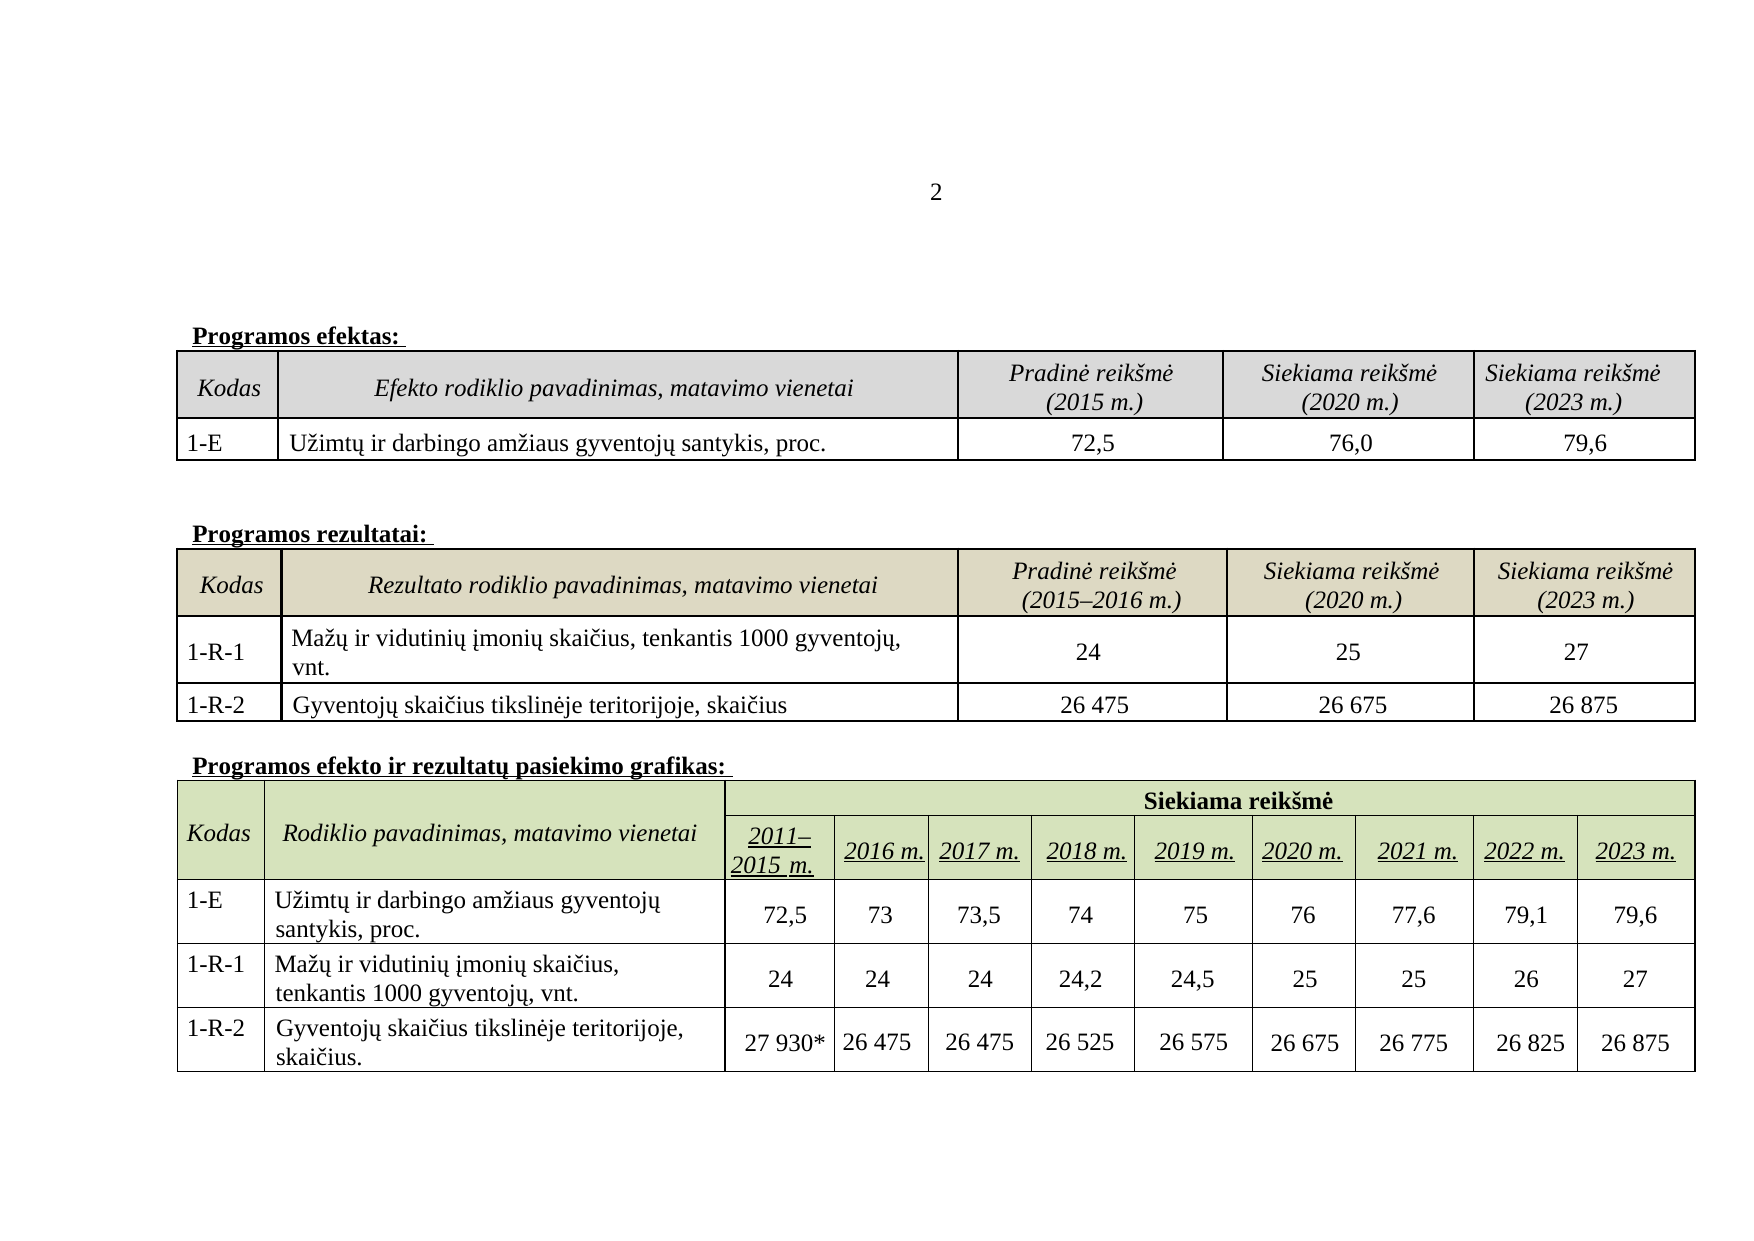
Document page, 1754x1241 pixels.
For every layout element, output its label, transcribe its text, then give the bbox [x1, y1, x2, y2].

table_cell Užimtų ir darbingo amžiaus gyventojų santykis, proc. [279, 419, 957, 459]
table_cell Užimtų ir darbingo amžiaus gyventojų santykis, proc. [265, 880, 724, 943]
table_cell 73 [835, 880, 928, 943]
table_header Pradinė reikšmė (2015 m.) [959, 352, 1222, 417]
table_cell 24 [959, 617, 1226, 682]
table_cell 1-R-2 [178, 1008, 264, 1071]
table_header Siekiama reikšmė (2023 m.) [1475, 550, 1694, 615]
table_cell 26 875 [1475, 684, 1694, 720]
table_cell 24 [929, 944, 1031, 1007]
table_header Pradinė reikšmė (2015–2016 m.) [959, 550, 1226, 615]
table_cell 1-E [178, 419, 277, 459]
table_cell 25 [1356, 944, 1473, 1007]
table_cell 79,6 [1578, 880, 1694, 943]
table_header Efekto rodiklio pavadinimas, matavimo vienetai [279, 352, 957, 417]
table_cell 26 475 [835, 1008, 928, 1071]
table_cell 24 [726, 944, 834, 1007]
table_cell 77,6 [1356, 880, 1473, 943]
table_cell 72,5 [959, 419, 1222, 459]
table_header Rodiklio pavadinimas, matavimo vienetai [265, 781, 724, 879]
table_cell 75 [1135, 880, 1252, 943]
table_header Kodas [178, 781, 264, 879]
table_cell 24 [835, 944, 928, 1007]
table_cell 26 675 [1228, 684, 1473, 720]
table_header Rezultato rodiklio pavadinimas, matavimo vienetai [283, 550, 957, 615]
table_cell 79,6 [1475, 419, 1694, 459]
table_cell 2017 m. [929, 816, 1031, 879]
table_cell 76 [1253, 880, 1355, 943]
table_header Kodas [178, 352, 277, 417]
table_cell 2022 m. [1474, 816, 1577, 879]
table_cell 2018 m. [1032, 816, 1134, 879]
table_cell 26 775 [1356, 1008, 1473, 1071]
text Programos efekto ir rezultatų pasiekimo grafikas: [177, 751, 1742, 779]
table_cell 24,2 [1032, 944, 1134, 1007]
table_cell 25 [1228, 617, 1473, 682]
table_header Siekiama reikšmė (2020 m.) [1228, 550, 1473, 615]
table_cell 25 [1253, 944, 1355, 1007]
table_cell 1-R-1 [178, 944, 264, 1007]
table_cell Gyventojų skaičius tikslinėje teritorijoje, skaičius [283, 684, 957, 720]
table_cell 26 875 [1578, 1008, 1694, 1071]
table_header Siekiama reikšmė (2020 m.) [1224, 352, 1473, 417]
table_header Kodas [178, 550, 280, 615]
table_cell 76,0 [1224, 419, 1473, 459]
table_cell 26 525 [1032, 1008, 1134, 1071]
table_cell 26 825 [1474, 1008, 1577, 1071]
table_cell 2023 m. [1578, 816, 1694, 879]
table_cell 72,5 [726, 880, 834, 943]
table_cell 2020 m. [1253, 816, 1355, 879]
table_cell Mažų ir vidutinių įmonių skaičius, tenkantis 1000 gyventojų, vnt. [283, 617, 957, 682]
table_cell 2019 m. [1135, 816, 1252, 879]
table_cell 1-E [178, 880, 264, 943]
table_cell 26 575 [1135, 1008, 1252, 1071]
table_cell 26 475 [959, 684, 1226, 720]
table_cell 26 475 [929, 1008, 1031, 1071]
table_cell 74 [1032, 880, 1134, 943]
table_cell 1-R-1 [178, 617, 280, 682]
table_cell 1-R-2 [178, 684, 280, 720]
table_cell Mažų ir vidutinių įmonių skaičius, tenkantis 1000 gyventojų, vnt. [265, 944, 724, 1007]
table_header Siekiama reikšmė [726, 781, 1694, 815]
table_cell 73,5 [929, 880, 1031, 943]
table_header Siekiama reikšmė (2023 m.) [1475, 352, 1694, 417]
table_cell 26 675 [1253, 1008, 1355, 1071]
table_cell Gyventojų skaičius tikslinėje teritorijoje, skaičius. [265, 1008, 724, 1071]
table_cell 27 [1475, 617, 1694, 682]
table_cell 2016 m. [835, 816, 928, 879]
table_cell 26 [1474, 944, 1577, 1007]
table_cell 27 930* [726, 1008, 834, 1071]
text Programos rezultatai: [177, 519, 1742, 548]
table_cell 2011–2015 m. [726, 816, 834, 879]
table_cell 27 [1578, 944, 1694, 1007]
table_cell 24,5 [1135, 944, 1252, 1007]
table_cell 2021 m. [1356, 816, 1473, 879]
table_cell 79,1 [1474, 880, 1577, 943]
text Programos efektas: [177, 321, 1742, 350]
